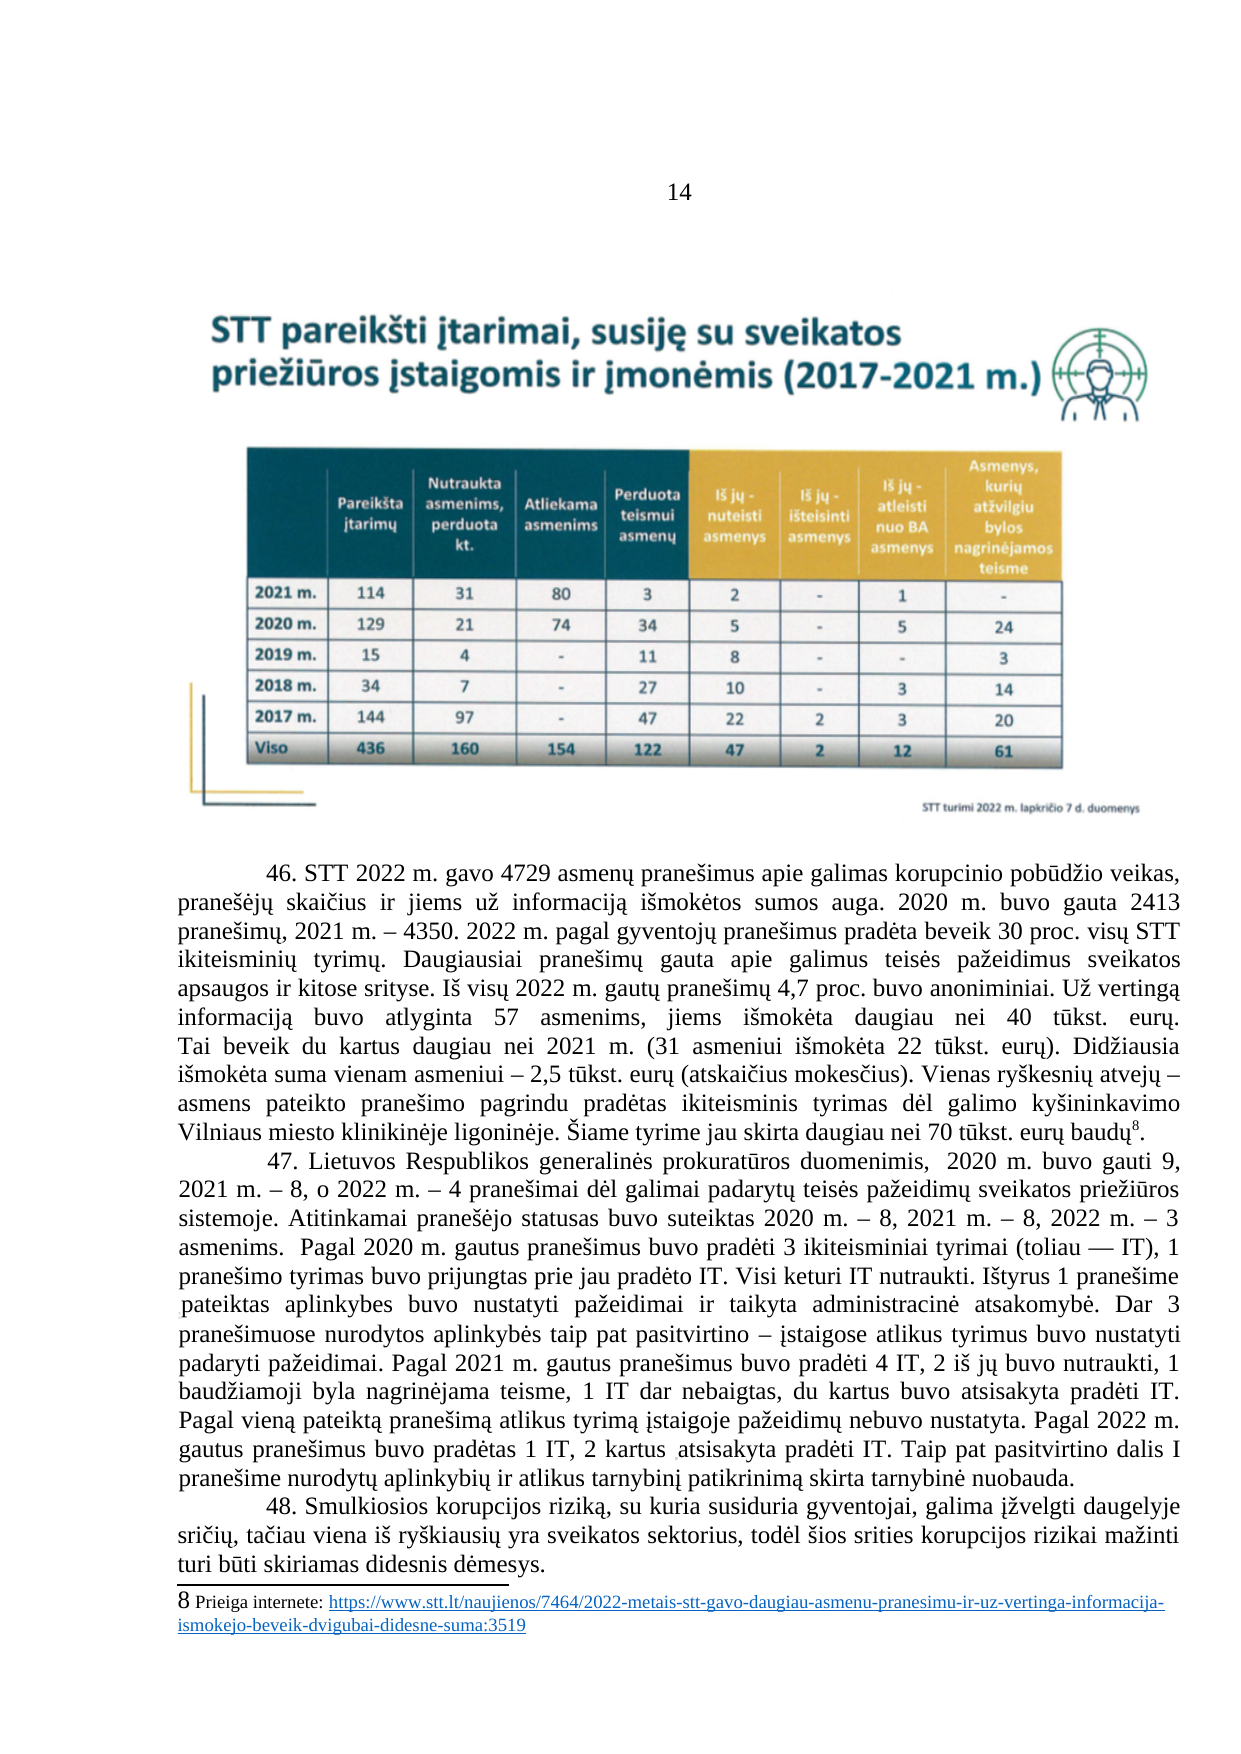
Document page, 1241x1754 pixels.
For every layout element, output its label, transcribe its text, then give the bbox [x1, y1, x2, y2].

text 46. STT 2022 m. gavo 4729 asmenų pranešimus apie galimas korupcinio pobūdžio veikas, pranešėjų skaičius ir jiems už informaciją išmokėtos sumos auga. 2020 m. buvo gauta 2413 pranešimų, 2021 m. – 4350. 2022 m. pagal gyventojų pranešimus pradėta beveik 30 proc. visų STT ikiteisminių tyrimų. Daugiausiai pranešimų gauta apie galimus teisės pažeidimus sveikatos apsaugos ir kitose srityse. Iš visų 2022 m. gautų pranešimų 4,7 proc. buvo anoniminiai. Už vertingą informaciją buvo atlyginta 57 asmenims, jiems išmokėta daugiau nei 40 tūkst. eurų. Tai beveik du kartus daugiau nei 2021 m. (31 asmeniui išmokėta 22 tūkst. eurų). Didžiausia išmokėta suma vienam asmeniui – 2,5 tūkst. eurų (atskaičius mokesčius). Vienas ryškesnių atvejų – asmens pateikto pranešimo pagrindu pradėtas ikiteisminis tyrimas dėl galimo kyšininkavimo Vilniaus miesto klinikinėje ligoninėje. Šiame tyrime jau skirta daugiau nei 70 tūkst. eurų baudų. [177, 858, 1181, 1146]
text 48. Smulkiosios korupcijos riziką, su kuria susiduria gyventojai, galima įžvelgti daugelyje sričių, tačiau viena iš ryškiausių yra sveikatos sektorius, todėl šios srities korupcijos rizikai mažinti turi būti skiriamas didesnis dėmesys. [177, 1491, 1181, 1578]
text Prieiga internete: https://www.stt.lt/naujienos/7464/2022-metais-stt-gavo-daugiau-asmenu-pranesimu-ir-uz-vertinga-informacija-ismokejo-beveik-dvigubai-didesne-suma:3519 [177, 1586, 1181, 1636]
text 47. Lietuvos Respublikos generalinės prokuratūros duomenimis, 2020 m. buvo gauti 9, 2021 m. – 8, o 2022 m. – 4 pranešimai dėl galimai padarytų teisės pažeidimų sveikatos priežiūros sistemoje. Atitinkamai pranešėjo statusas buvo suteiktas 2020 m. – 8, 2021 m. – 8, 2022 m. – 3 asmenims. Pagal 2020 m. gautus pranešimus buvo pradėti 3 ikiteisminiai tyrimai (toliau — IT), 1 pranešimo tyrimas buvo prijungtas prie jau pradėto IT. Visi keturi IT nutraukti. Ištyrus 1 pranešime pateiktas aplinkybes buvo nustatyti pažeidimai ir taikyta administracinė atsakomybė. Dar 3 pranešimuose nurodytos aplinkybės taip pat pasitvirtino – įstaigose atlikus tyrimus buvo nustatyti padaryti pažeidimai. Pagal 2021 m. gautus pranešimus buvo pradėti 4 IT, 2 iš jų buvo nutraukti, 1 baudžiamoji byla nagrinėjama teisme, 1 IT dar nebaigtas, du kartus buvo atsisakyta pradėti IT. Pagal vieną pateiktą pranešimą atlikus tyrimą įstaigoje pažeidimų nebuvo nustatyta. Pagal 2022 m. gautus pranešimus buvo pradėtas 1 IT, 2 kartus atsisakyta pradėti IT. Taip pat pasitvirtino dalis I pranešime nurodytų aplinkybių ir atlikus tarnybinį patikrinimą skirta tarnybinė nuobauda. [178, 1146, 1181, 1491]
